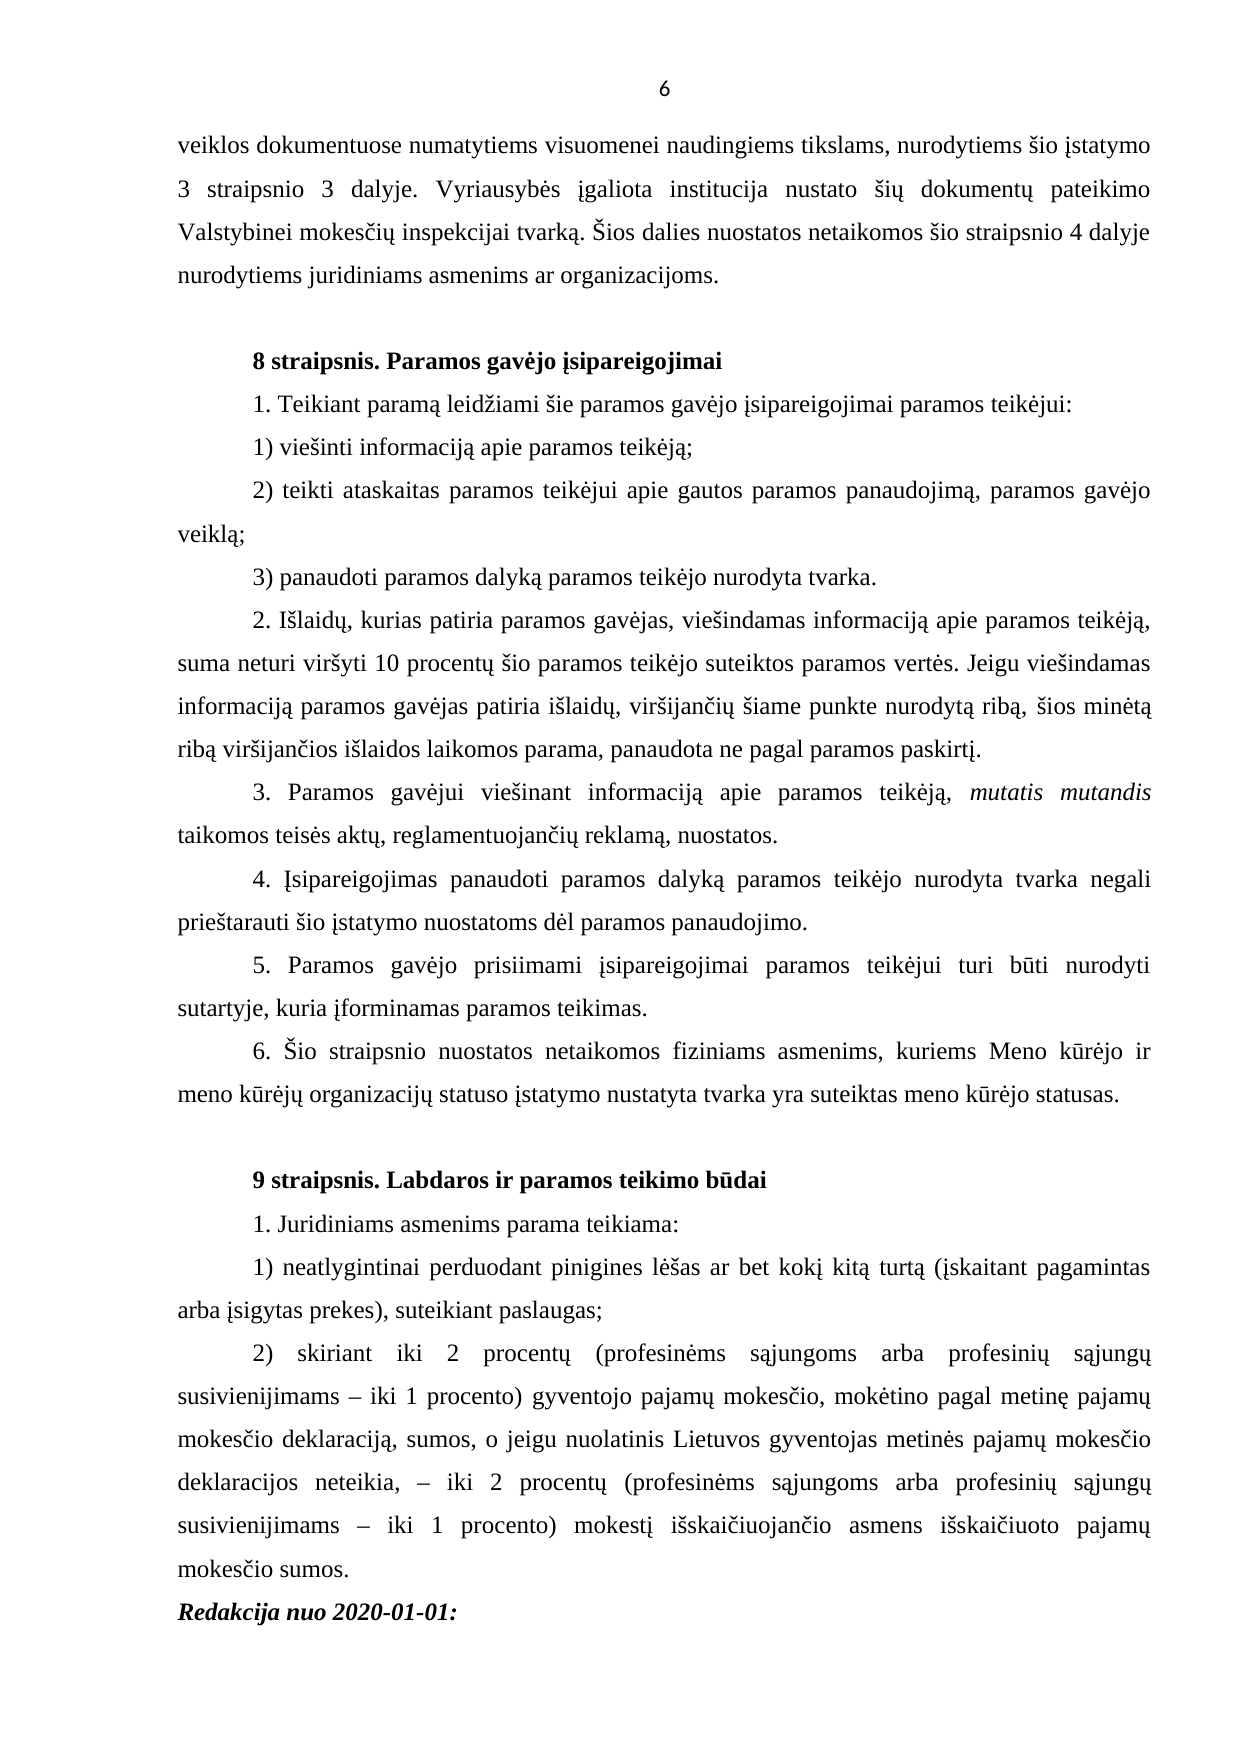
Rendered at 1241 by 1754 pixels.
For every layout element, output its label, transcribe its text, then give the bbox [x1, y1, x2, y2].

text 8 straipsnis. Paramos gavėjo įsipareigojimai [177, 346, 1152, 375]
text 5. Paramos gavėjo prisiimami įsipareigojimai paramos teikėjui turi būti nurodyti sutartyje, kuria įforminamas paramos teikimas. [177, 950, 1152, 1022]
text 1) neatlygintinai perduodant pinigines lėšas ar bet kokį kitą turtą (įskaitant pagamintas arba įsigytas prekes), suteikiant paslaugas; [177, 1252, 1152, 1324]
text 2) teikti ataskaitas paramos teikėjui apie gautos paramos panaudojimą, paramos gavėjo veiklą; [177, 476, 1152, 547]
text 1) viešinti informaciją apie paramos teikėją; [177, 432, 1152, 461]
text 2) skiriant iki 2 procentų (profesinėms sąjungoms arba profesinių sąjungų susivienijimams – iki 1 procento) gyventojo pajamų mokesčio, mokėtino pagal metinę pajamų mokesčio deklaraciją, sumos, o jeigu nuolatinis Lietuvos gyventojas metinės pajamų mokesčio deklaracijos neteikia, – iki 2 procentų (profesinėms sąjungoms arba profesinių sąjungų susivienijimams – iki 1 procento) mokestį išskaičiuojančio asmens išskaičiuoto pajamų mokesčio sumos. [177, 1338, 1152, 1582]
text 1. Teikiant paramą leidžiami šie paramos gavėjo įsipareigojimai paramos teikėjui: [177, 389, 1152, 418]
text 2. Išlaidų, kurias patiria paramos gavėjas, viešindamas informaciją apie paramos teikėją, suma neturi viršyti 10 procentų šio paramos teikėjo suteiktos paramos vertės. Jeigu viešindamas informaciją paramos gavėjas patiria išlaidų, viršijančių šiame punkte nurodytą ribą, šios minėtą ribą viršijančios išlaidos laikomos parama, panaudota ne pagal paramos paskirtį. [177, 605, 1152, 763]
text 3. Paramos gavėjui viešinant informaciją apie paramos teikėją, mutatis mutandis taikomos teisės aktų, reglamentuojančių reklamą, nuostatos. [177, 777, 1152, 849]
text 6. Šio straipsnio nuostatos netaikomos fiziniams asmenims, kuriems Meno kūrėjo ir meno kūrėjų organizacijų statuso įstatymo nustatyta tvarka yra suteiktas meno kūrėjo statusas. [177, 1036, 1152, 1108]
text veiklos dokumentuose numatytiems visuomenei naudingiems tikslams, nurodytiems šio įstatymo 3 straipsnio 3 dalyje. Vyriausybės įgaliota institucija nustato šių dokumentų pateikimo Valstybinei mokesčių inspekcijai tvarką. Šios dalies nuostatos netaikomos šio straipsnio 4 dalyje nurodytiems juridiniams asmenims ar organizacijoms. [177, 131, 1152, 289]
text 3) panaudoti paramos dalyką paramos teikėjo nurodyta tvarka. [177, 562, 1152, 591]
text 1. Juridiniams asmenims parama teikiama: [177, 1209, 1152, 1237]
text 4. Įsipareigojimas panaudoti paramos dalyką paramos teikėjo nurodyta tvarka negali prieštarauti šio įstatymo nuostatoms dėl paramos panaudojimo. [177, 864, 1152, 936]
text 9 straipsnis. Labdaros ir paramos teikimo būdai [177, 1166, 1152, 1194]
text Redakcija nuo 2020-01-01: [177, 1597, 1152, 1626]
